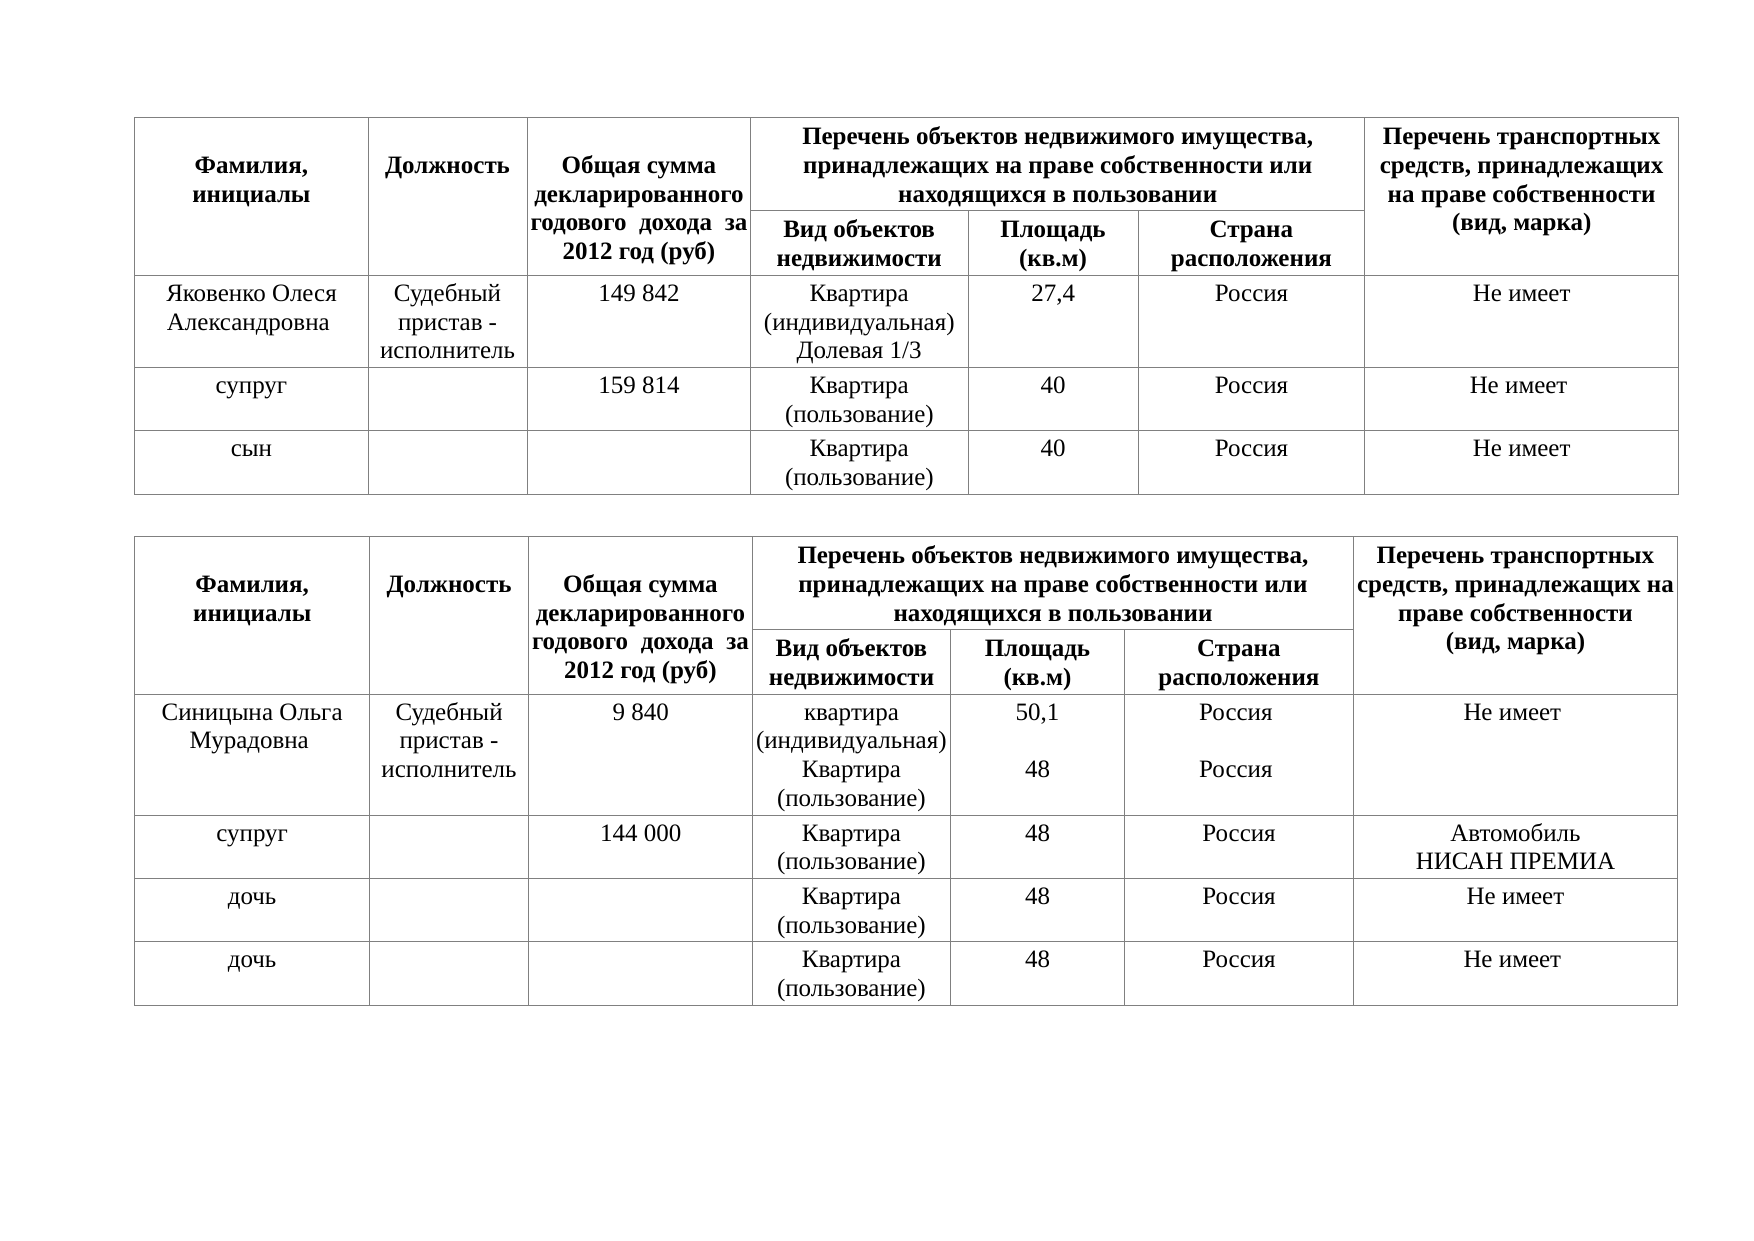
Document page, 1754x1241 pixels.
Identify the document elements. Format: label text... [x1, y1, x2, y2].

table_cell Россия Россия [1125, 695, 1353, 814]
table_cell Площадь (кв.м) [969, 211, 1138, 275]
table_header Фамилия, инициалы [135, 537, 369, 694]
table_cell Вид объектов недвижимости [753, 630, 950, 694]
table_cell квартира (индивидуальная) Квартира (пользование) [753, 695, 950, 814]
table_cell Не имеет [1365, 276, 1678, 367]
table_header Должность [369, 118, 527, 275]
table_cell 9 840 [529, 695, 752, 814]
table_cell Россия [1125, 816, 1353, 878]
table_cell Россия [1125, 942, 1353, 1005]
table_cell Квартира (пользование) [751, 431, 968, 494]
table_cell дочь [135, 942, 369, 1005]
table_cell Квартира (пользование) [753, 879, 950, 941]
table_cell Автомобиль НИСАН ПРЕМИА [1354, 816, 1677, 878]
table_cell [529, 942, 752, 1005]
table_header Общая сумма декларированного годового дохода за 2012 год (руб) [528, 118, 750, 275]
table_cell Синицына Ольга Мурадовна [135, 695, 369, 814]
table_cell 144 000 [529, 816, 752, 878]
table_cell 48 [951, 879, 1124, 941]
table_cell Не имеет [1354, 879, 1677, 941]
table_cell [369, 368, 527, 430]
table_cell Страна расположения [1125, 630, 1353, 694]
table_cell Площадь (кв.м) [951, 630, 1124, 694]
table_cell Россия [1139, 431, 1364, 494]
table_cell Не имеет [1365, 368, 1678, 430]
table_cell супруг [135, 368, 368, 430]
table_header Фамилия, инициалы [135, 118, 368, 275]
table_cell 48 [951, 816, 1124, 878]
table_header Общая сумма декларированного годового дохода за 2012 год (руб) [529, 537, 752, 694]
table_header Перечень транспортных средств, принадлежащих на праве собственности (вид, марка) [1365, 118, 1678, 275]
table_cell Россия [1125, 879, 1353, 941]
table_cell 40 [969, 368, 1138, 430]
table_cell 48 [951, 942, 1124, 1005]
table_header Перечень транспортных средств, принадлежащих на праве собственности (вид, марка) [1354, 537, 1677, 694]
table_cell Квартира (пользование) [751, 368, 968, 430]
table_cell 149 842 [528, 276, 750, 367]
table_cell 40 [969, 431, 1138, 494]
table_header Должность [370, 537, 528, 694]
table_cell Судебный пристав - исполнитель [369, 276, 527, 367]
table_cell 159 814 [528, 368, 750, 430]
table_cell Яковенко Олеся Александровна [135, 276, 368, 367]
table_cell [370, 879, 528, 941]
table_cell Не имеет [1354, 942, 1677, 1005]
table_cell Не имеет [1365, 431, 1678, 494]
table_cell Не имеет [1354, 695, 1677, 814]
table_cell дочь [135, 879, 369, 941]
table_cell 27,4 [969, 276, 1138, 367]
table_cell сын [135, 431, 368, 494]
table_cell Квартира (пользование) [753, 816, 950, 878]
table_cell Судебный пристав - исполнитель [370, 695, 528, 814]
table_cell Квартира (индивидуальная) Долевая 1/3 [751, 276, 968, 367]
table_cell [529, 879, 752, 941]
table_header Перечень объектов недвижимого имущества, принадлежащих на праве собственности или находящихся в пользовании [753, 537, 1353, 629]
table_cell [369, 431, 527, 494]
table_cell [370, 942, 528, 1005]
table_cell Россия [1139, 276, 1364, 367]
table_cell Вид объектов недвижимости [751, 211, 968, 275]
table_cell Страна расположения [1139, 211, 1364, 275]
table_cell [370, 816, 528, 878]
table_cell Квартира (пользование) [753, 942, 950, 1005]
table_header Перечень объектов недвижимого имущества, принадлежащих на праве собственности или находящихся в пользовании [751, 118, 1364, 210]
table_cell супруг [135, 816, 369, 878]
table_cell 50,1 48 [951, 695, 1124, 814]
table_cell Россия [1139, 368, 1364, 430]
table_cell [528, 431, 750, 494]
